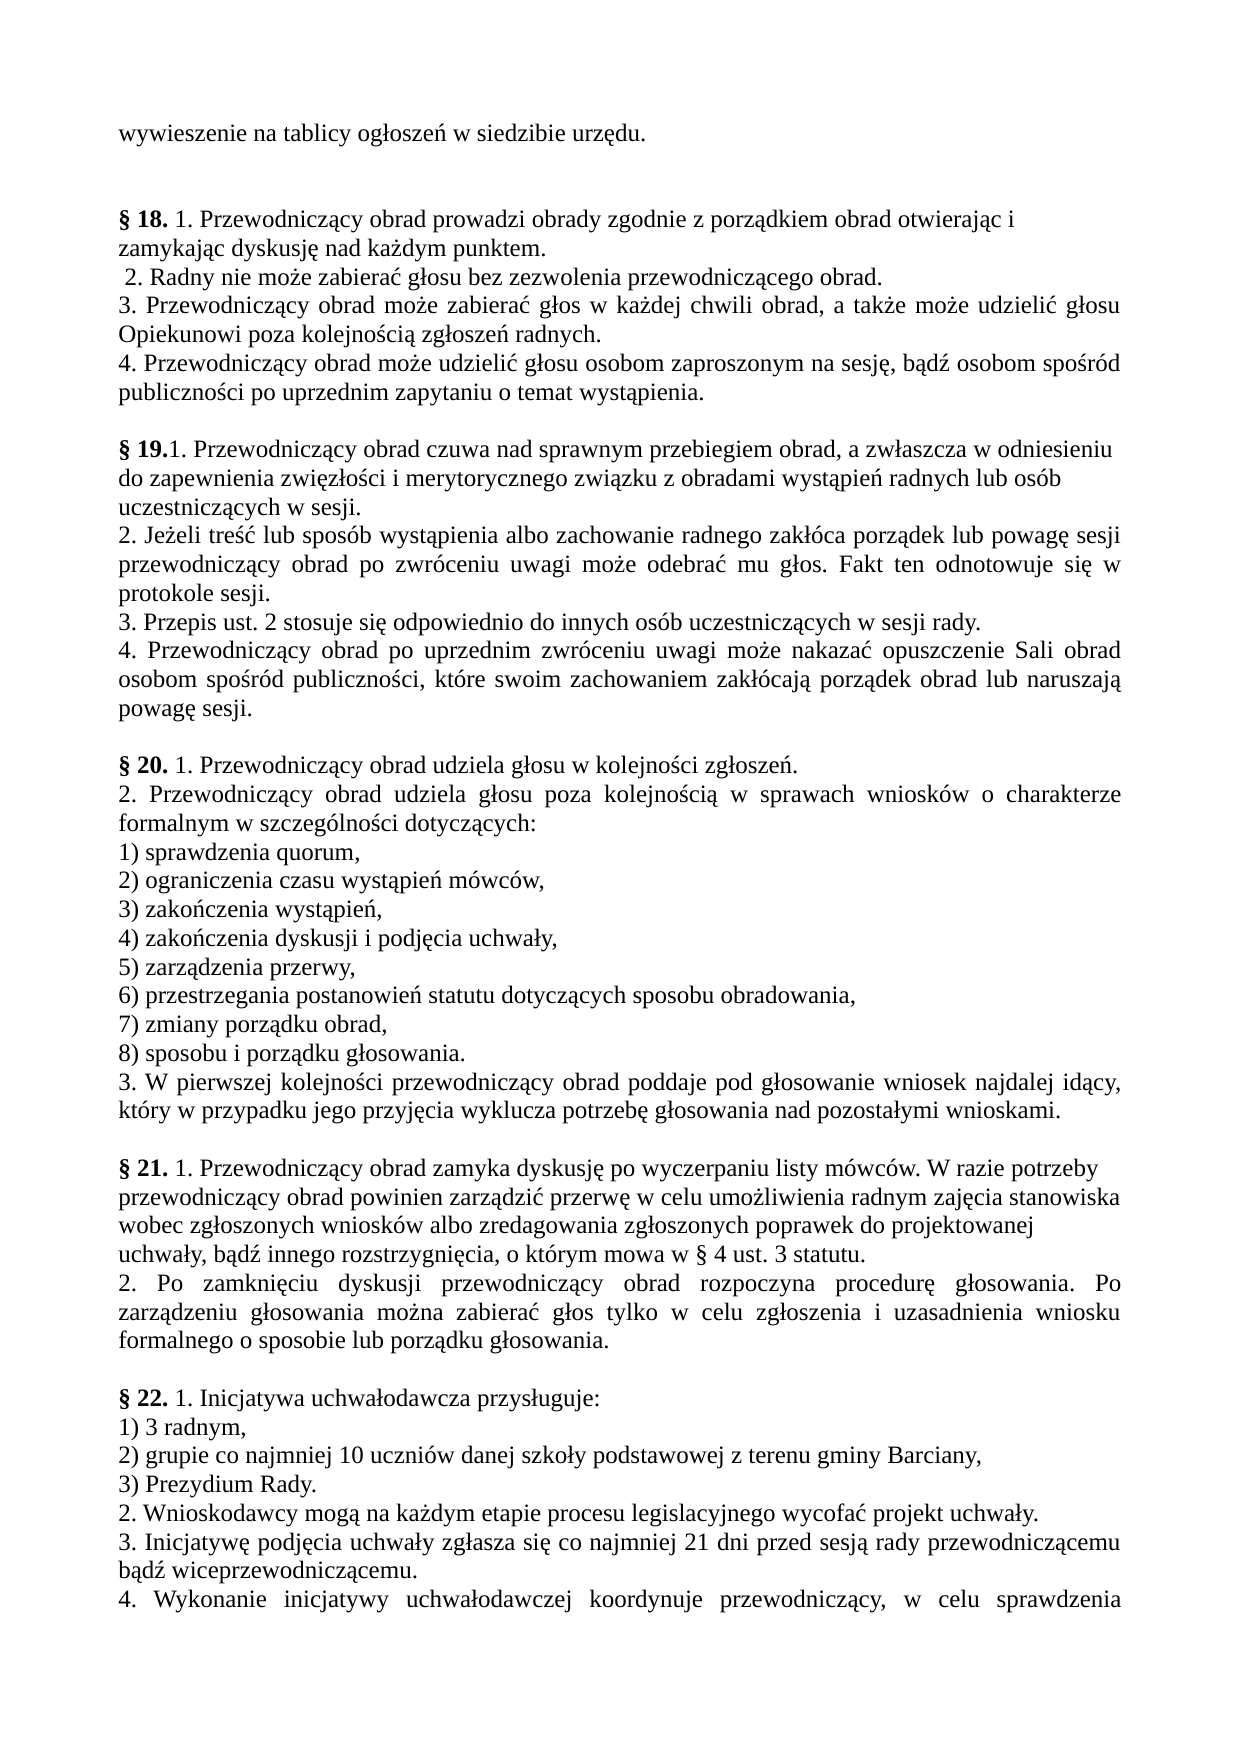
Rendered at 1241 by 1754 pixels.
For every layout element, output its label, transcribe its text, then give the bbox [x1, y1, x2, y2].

text 4. Przewodniczący obrad może udzielić głosu osobom zaproszonym na sesję, bądź osobom spośród publiczności po uprzednim zapytaniu o temat wystąpienia. [118, 348, 1122, 406]
text 5) zarządzenia przerwy, [118, 952, 1122, 981]
text 2. Wnioskodawcy mogą na każdym etapie procesu legislacyjnego wycofać projekt uchwały. [118, 1498, 1122, 1527]
text 3. W pierwszej kolejności przewodniczący obrad poddaje pod głosowanie wniosek najdalej idący, który w przypadku jego przyjęcia wyklucza potrzebę głosowania nad pozostałymi wnioskami. [118, 1067, 1122, 1124]
text 3) zakończenia wystąpień, [118, 894, 1122, 923]
text 3) Prezydium Rady. [118, 1469, 1122, 1498]
text 4) zakończenia dyskusji i podjęcia uchwały, [118, 923, 1122, 952]
text § 21. 1. Przewodniczący obrad zamyka dyskusję po wyczerpaniu listy mówców. W razie potrzeby przewodniczący obrad powinien zarządzić przerwę w celu umożliwienia radnym zajęcia stanowiska wobec zgłoszonych wniosków albo zredagowania zgłoszonych poprawek do projektowanej uchwały, bądź innego rozstrzygnięcia, o którym mowa w § 4 ust. 3 statutu. [118, 1153, 1122, 1268]
text 7) zmiany porządku obrad, [118, 1009, 1122, 1038]
text 1) sprawdzenia quorum, [118, 837, 1122, 866]
text wywieszenie na tablicy ogłoszeń w siedzibie urzędu. [118, 118, 1122, 147]
text 8) sposobu i porządku głosowania. [118, 1038, 1122, 1067]
text 4. Wykonanie inicjatywy uchwałodawczej koordynuje przewodniczący, w celu sprawdzenia [118, 1584, 1122, 1613]
text 3. Przewodniczący obrad może zabierać głos w każdej chwili obrad, a także może udzielić głosu Opiekunowi poza kolejnością zgłoszeń radnych. [118, 291, 1122, 348]
text 1) 3 radnym, [118, 1412, 1122, 1441]
text § 18. 1. Przewodniczący obrad prowadzi obrady zgodnie z porządkiem obrad otwierając i zamykając dyskusję nad każdym punktem. [118, 204, 1122, 262]
text 2. Radny nie może zabierać głosu bez zezwolenia przewodniczącego obrad. [118, 262, 1122, 291]
text 2. Jeżeli treść lub sposób wystąpienia albo zachowanie radnego zakłóca porządek lub powagę sesji przewodniczący obrad po zwróceniu uwagi może odebrać mu głos. Fakt ten odnotowuje się w protokole sesji. [118, 521, 1122, 607]
text 2. Po zamknięciu dyskusji przewodniczący obrad rozpoczyna procedurę głosowania. Po zarządzeniu głosowania można zabierać głos tylko w celu zgłoszenia i uzasadnienia wniosku formalnego o sposobie lub porządku głosowania. [118, 1268, 1122, 1354]
text § 19.1. Przewodniczący obrad czuwa nad sprawnym przebiegiem obrad, a zwłaszcza w odniesieniu do zapewnienia zwięzłości i merytorycznego związku z obradami wystąpień radnych lub osób uczestniczących w sesji. [118, 434, 1122, 521]
text 3. Inicjatywę podjęcia uchwały zgłasza się co najmniej 21 dni przed sesją rady przewodniczącemu bądź wiceprzewodniczącemu. [118, 1527, 1122, 1584]
text 4. Przewodniczący obrad po uprzednim zwróceniu uwagi może nakazać opuszczenie Sali obrad osobom spośród publiczności, które swoim zachowaniem zakłócają porządek obrad lub naruszają powagę sesji. [118, 636, 1122, 722]
text 2) grupie co najmniej 10 uczniów danej szkoły podstawowej z terenu gminy Barciany, [118, 1441, 1122, 1469]
text 6) przestrzegania postanowień statutu dotyczących sposobu obradowania, [118, 981, 1122, 1009]
text 2. Przewodniczący obrad udziela głosu poza kolejnością w sprawach wniosków o charakterze formalnym w szczególności dotyczących: [118, 779, 1122, 837]
text § 20. 1. Przewodniczący obrad udziela głosu w kolejności zgłoszeń. [118, 751, 1122, 779]
text 2) ograniczenia czasu wystąpień mówców, [118, 866, 1122, 894]
text § 22. 1. Inicjatywa uchwałodawcza przysługuje: [118, 1383, 1122, 1412]
text 3. Przepis ust. 2 stosuje się odpowiednio do innych osób uczestniczących w sesji rady. [118, 607, 1122, 636]
